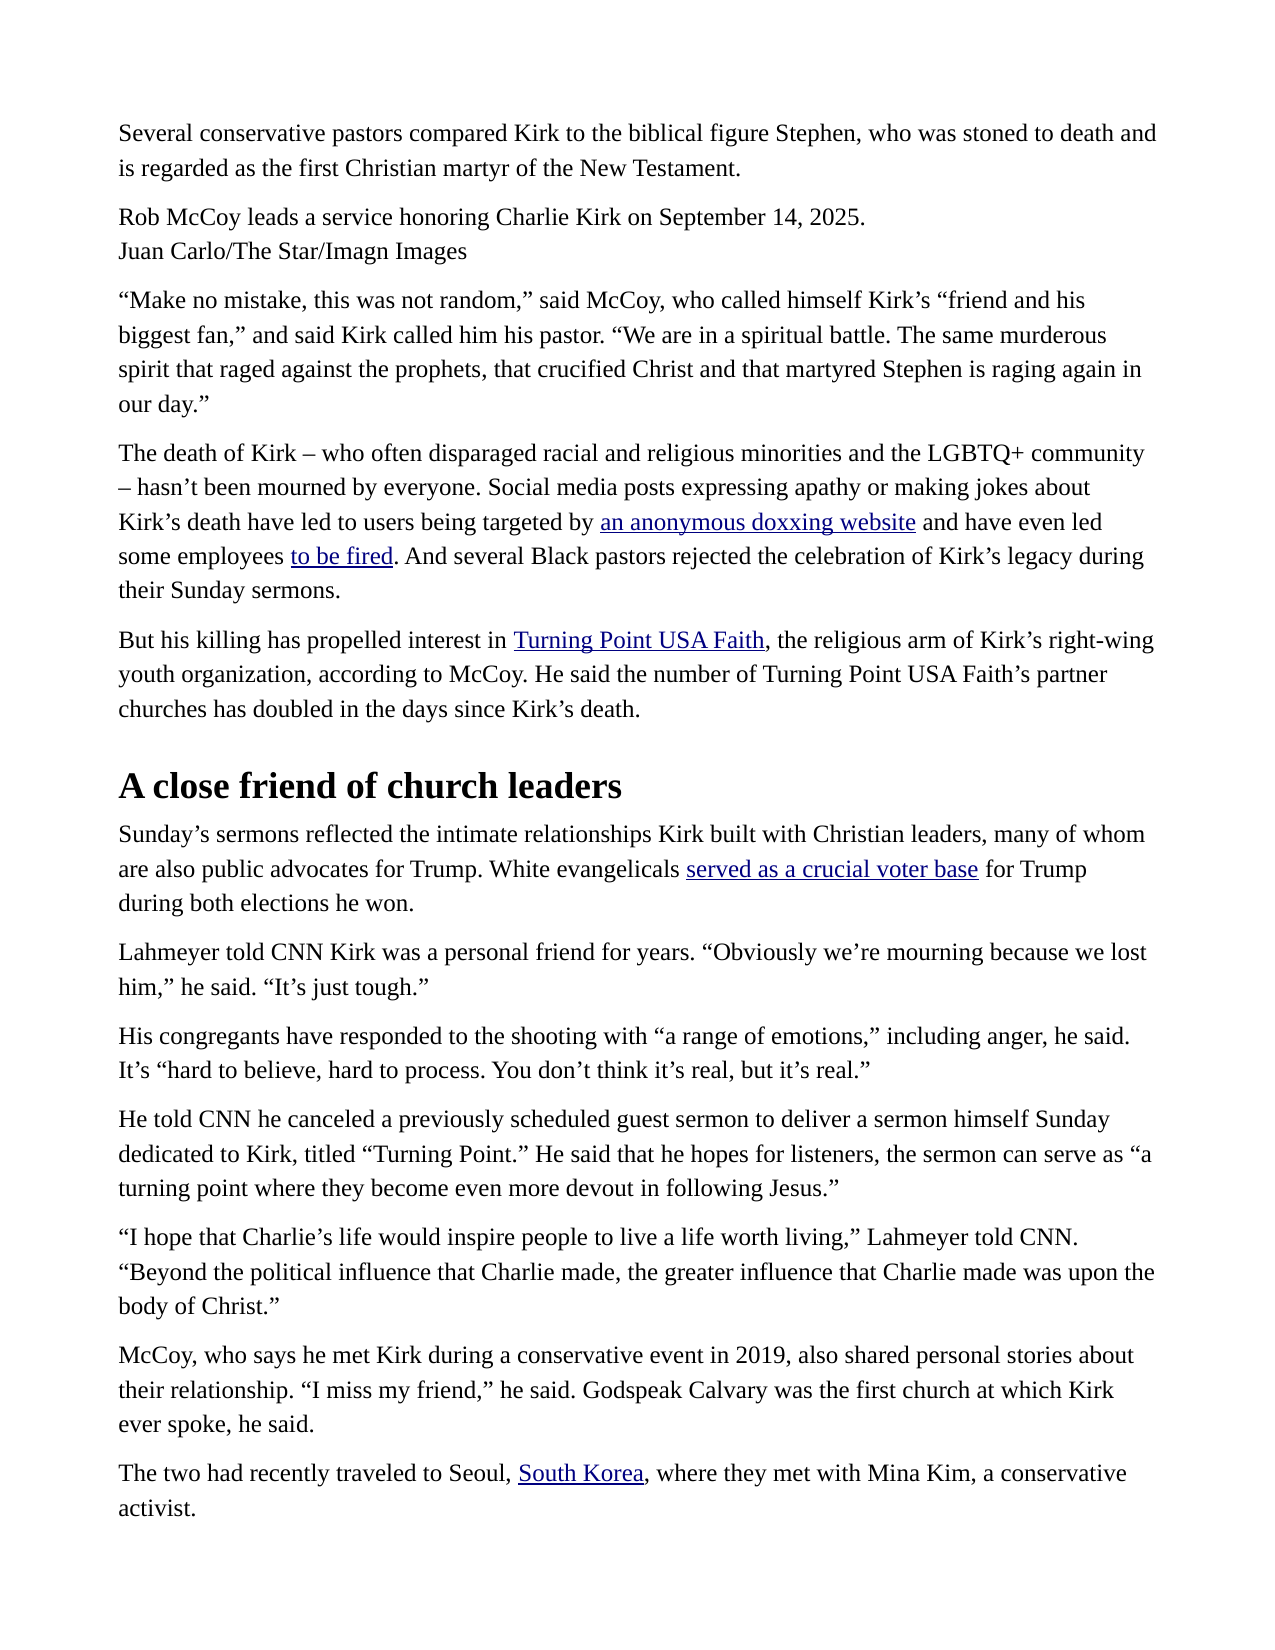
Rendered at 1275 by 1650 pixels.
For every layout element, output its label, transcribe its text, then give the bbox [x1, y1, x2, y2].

text His congregants have responded to the shooting with “a range of emotions,” including anger, he said. It’s “hard to believe, hard to process. You don’t think it’s real, but it’s real.” [118, 1021, 1157, 1084]
text McCoy, who says he met Kirk during a conservative event in 2019, also shared personal stories about their relationship. “I miss my friend,” he said. Godspeak Calvary was the first church at which Kirk ever spoke, he said. [118, 1340, 1157, 1438]
text “I hope that Charlie’s life would inspire people to live a life worth living,” Lahmeyer told CNN. “Beyond the political influence that Charlie made, the greater influence that Charlie made was upon the body of Christ.” [118, 1222, 1157, 1320]
text Sunday’s sermons reflected the intimate relationships Kirk built with Christian leaders, many of whom are also public advocates for Trump. White evangelicals served as a crucial voter base for Trump during both elections he won. [118, 819, 1157, 917]
text But his killing has propelled interest in Turning Point USA Faith, the religious arm of Kirk’s right-wing youth organization, according to McCoy. He said the number of Turning Point USA Faith’s partner churches has doubled in the days since Kirk’s death. [118, 625, 1157, 722]
text He told CNN he canceled a previously scheduled guest sermon to deliver a sermon himself Sunday dedicated to Kirk, titled “Turning Point.” He said that he hopes for listeners, the sermon can serve as “a turning point where they become even more devout in following Jesus.” [118, 1104, 1157, 1202]
subtitle A close friend of church leaders [118, 763, 1157, 807]
text Juan Carlo/The Star/Imagn Images [118, 236, 1157, 265]
text The death of Kirk – who often disparaged racial and religious minorities and the LGBTQ+ community – hasn’t been mourned by everyone. Social media posts expressing apathy or making jokes about Kirk’s death have led to users being targeted by an anonymous doxxing website and have even led some employees to be fired. And several Black pastors rejected the celebration of Kirk’s legacy during their Sunday sermons. [118, 438, 1157, 604]
text “Make no mistake, this was not random,” said McCoy, who called himself Kirk’s “friend and his biggest fan,” and said Kirk called him his pastor. “We are in a spiritual battle. The same murderous spirit that raged against the prophets, that crucified Christ and that martyred Stephen is raging again in our day.” [118, 285, 1157, 417]
text The two had recently traveled to Seoul, South Korea, where they met with Mina Kim, a conservative activist. [118, 1458, 1157, 1522]
text Lahmeyer told CNN Kirk was a personal friend for years. “Obviously we’re mourning because we lost him,” he said. “It’s just tough.” [118, 937, 1157, 1000]
text Rob McCoy leads a service honoring Charlie Kirk on September 14, 2025. [118, 202, 1157, 230]
text Several conservative pastors compared Kirk to the biblical figure Stephen, who was stoned to death and is regarded as the first Christian martyr of the New Testament. [118, 118, 1157, 181]
